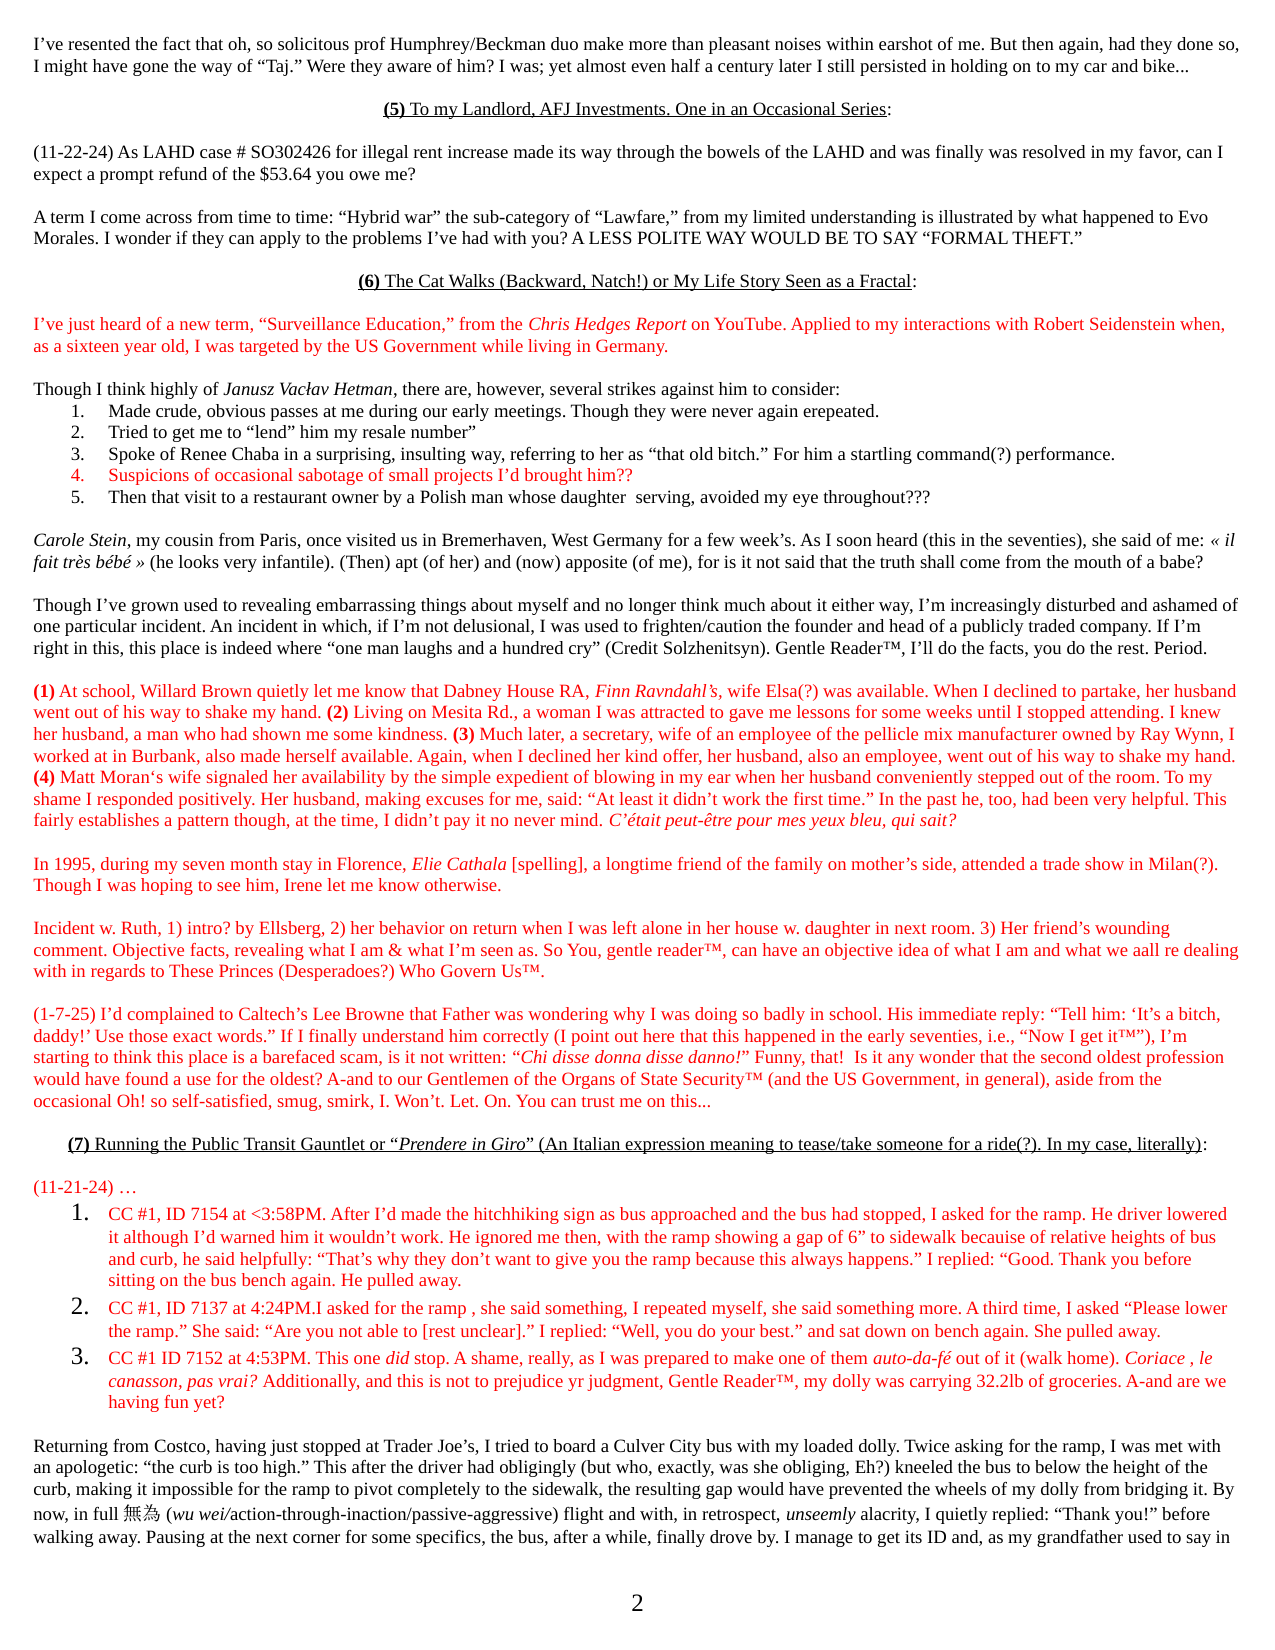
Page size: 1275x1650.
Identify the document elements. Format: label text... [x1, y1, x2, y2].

text (11-22-24) As LAHD case # SO302426 for illegal rent increase made its way through the bowels of the LAHD and was finally was resolved in my favor, can I expect a prompt refund of the $53.64 you owe me? [33, 141, 1242, 184]
text A term I come across from time to time: “Hybrid war” the sub-category of “Lawfare,” from my limited understanding is illustrated by what happened to Evo Morales. I wonder if they can apply to the problems I’ve had with you? A LESS POLITE WAY WOULD BE TO SAY “FORMAL THEFT.” [33, 206, 1242, 249]
list CC #1, ID 7154 at <3:58PM. After I’d made the hitchhiking sign as bus approached and the bus had stopped, I asked for the ramp. He driver lowered it although I’d warned him it wouldn’t work. He ignored me then, with the ramp showing a gap of 6” to sidewalk becauise of relative heights of bus and curb, he said helpfully: “That’s why they don’t want to give you the ramp because this always happens.” I replied: “Good. Thank you before sitting on the bus bench again. He pulled away. [71, 1197, 1242, 1291]
list CC #1 ID 7152 at 4:53PM. This one did stop. A shame, really, as I was prepared to make one of them auto-da-fé out of it (walk home). Coriace , le canasson, pas vrai? Additionally, and this is not to prejudice yr judgment, Gentle Reader™, my dolly was carrying 32.2lb of groceries. A-and are we having fun yet? [71, 1341, 1242, 1413]
text Returning from Costco, having just stopped at Trader Joe’s, I tried to board a Culver City bus with my loaded dolly. Twice asking for the ramp, I was met with an apologetic: “the curb is too high.” This after the driver had obligingly (but who, exactly, was she obliging, Eh?) kneeled the bus to below the height of the curb, making it impossible for the ramp to pivot completely to the sidewalk, the resulting gap would have prevented the wheels of my dolly from bridging it. By now, in full 無為 (wu wei/action-through-inaction/passive-aggressive) flight and with, in retrospect, unseemly alacrity, I quietly replied: “Thank you!” before walking away. Pausing at the next corner for some specifics, the bus, after a while, finally drove by. I manage to get its ID and, as my grandfather used to say in [33, 1434, 1242, 1548]
list Then that visit to a restaurant owner by a Polish man whose daughter serving, avoided my eye throughout??? [71, 486, 1242, 507]
text Though I’ve grown used to revealing embarrassing things about myself and no longer think much about it either way, I’m increasingly disturbed and ashamed of one particular incident. An incident in which, if I’m not delusional, I was used to frighten/caution the founder and head of a publicly traded company. If I’m right in this, this place is indeed where “one man laughs and a hundred cry” (Credit Solzhenitsyn). Gentle Reader™, I’ll do the facts, you do the rest. Period. [33, 594, 1242, 658]
text Incident w. Ruth, 1) intro? by Ellsberg, 2) her behavior on return when I was left alone in her house w. daughter in next room. 3) Her friend’s wounding comment. Objective facts, revealing what I am & what I’m seen as. So You, gentle reader™, can have an objective idea of what I am and what we aall re dealing with in regards to These Princes (Desperadoes?) Who Govern Us™. [33, 917, 1242, 982]
list Made crude, obvious passes at me during our early meetings. Though they were never again erepeated. [71, 399, 1242, 421]
list CC #1, ID 7137 at 4:24PM.I asked for the ramp , she said something, I repeated myself, she said something more. A third time, I asked “Please lower the ramp.” She said: “Are you not able to [rest unclear].” I replied: “Well, you do your best.” and sat down on bench again. She pulled away. [71, 1291, 1242, 1341]
text (11-21-24) … [33, 1176, 1242, 1197]
text In 1995, during my seven month stay in Florence, Elie Cathala [spelling], a longtime friend of the family on mother’s side, attended a trade show in Milan(?). Though I was hoping to see him, Irene let me know otherwise. [33, 852, 1242, 896]
text Though I think highly of Janusz Vacłav Hetman, there are, however, several strikes against him to consider: [33, 378, 1242, 399]
text (1-7-25) I’d complained to Caltech’s Lee Browne that Father was wondering why I was doing so badly in school. His immediate reply: “Tell him: ‘It’s a bitch, daddy!’ Use those exact words.” If I finally understand him correctly (I point out here that this happened in the early seventies, i.e., “Now I get it™”), I’m starting to think this place is a barefaced scam, is it not written: “Chi disse donna disse danno!” Funny, that! Is it any wonder that the second oldest profession would have found a use for the oldest? A-and to our Gentlemen of the Organs of State Security™ (and the US Government, in general), aside from the occasional Oh! so self-satisfied, smug, smirk, I. Won’t. Let. On. You can trust me on this... [33, 1003, 1242, 1111]
list Spoke of Renee Chaba in a surprising, insulting way, referring to her as “that old bitch.” For him a startling command(?) performance. [71, 443, 1242, 464]
text (6) The Cat Walks (Backward, Natch!) or My Life Story Seen as a Fractal: [33, 270, 1242, 292]
text (1) At school, Willard Brown quietly let me know that Dabney House RA, Finn Ravndahl’s, wife Elsa(?) was available. When I declined to partake, her husband went out of his way to shake my hand. (2) Living on Mesita Rd., a woman I was attracted to gave me lessons for some weeks until I stopped attending. I knew her husband, a man who had shown me some kindness. (3) Much later, a secretary, wife of an employee of the pellicle mix manufacturer owned by Ray Wynn, I worked at in Burbank, also made herself available. Again, when I declined her kind offer, her husband, also an employee, went out of his way to shake my hand. (4) Matt Moran‘s wife signaled her availability by the simple expedient of blowing in my ear when her husband conveniently stepped out of the room. To my shame I responded positively. Her husband, making excuses for me, said: “At least it didn’t work the first time.” In the past he, too, had been very helpful. This fairly establishes a pattern though, at the time, I didn’t pay it no never mind. C’était peut-être pour mes yeux bleu, qui sait? [33, 680, 1242, 831]
text I’ve resented the fact that oh, so solicitous prof Humphrey/Beckman duo make more than pleasant noises within earshot of me. But then again, had they done so, I might have gone the way of “Taj.” Were they aware of him? I was; yet almost even half a century later I still persisted in holding on to my car and bike... [33, 33, 1242, 76]
list Suspicions of occasional sabotage of small projects I’d brought him?? [71, 464, 1242, 486]
text I’ve just heard of a new term, “Surveillance Education,” from the Chris Hedges Report on YouTube. Applied to my interactions with Robert Seidenstein when, as a sixteen year old, I was targeted by the US Government while living in Germany. [33, 313, 1242, 356]
text (7) Running the Public Transit Gauntlet or “Prendere in Giro” (An Italian expression meaning to tease/take someone for a ride(?). In my case, literally): [33, 1133, 1242, 1154]
list Tried to get me to “lend” him my resale number” [71, 421, 1242, 443]
text (5) To my Landlord, AFJ Investments. One in an Occasional Series: [33, 98, 1242, 119]
text Carole Stein, my cousin from Paris, once visited us in Bremerhaven, West Germany for a few week’s. As I soon heard (this in the seventies), she said of me: « il fait très bébé » (he looks very infantile). (Then) apt (of her) and (now) apposite (of me), for is it not said that the truth shall come from the mouth of a babe? [33, 529, 1242, 572]
